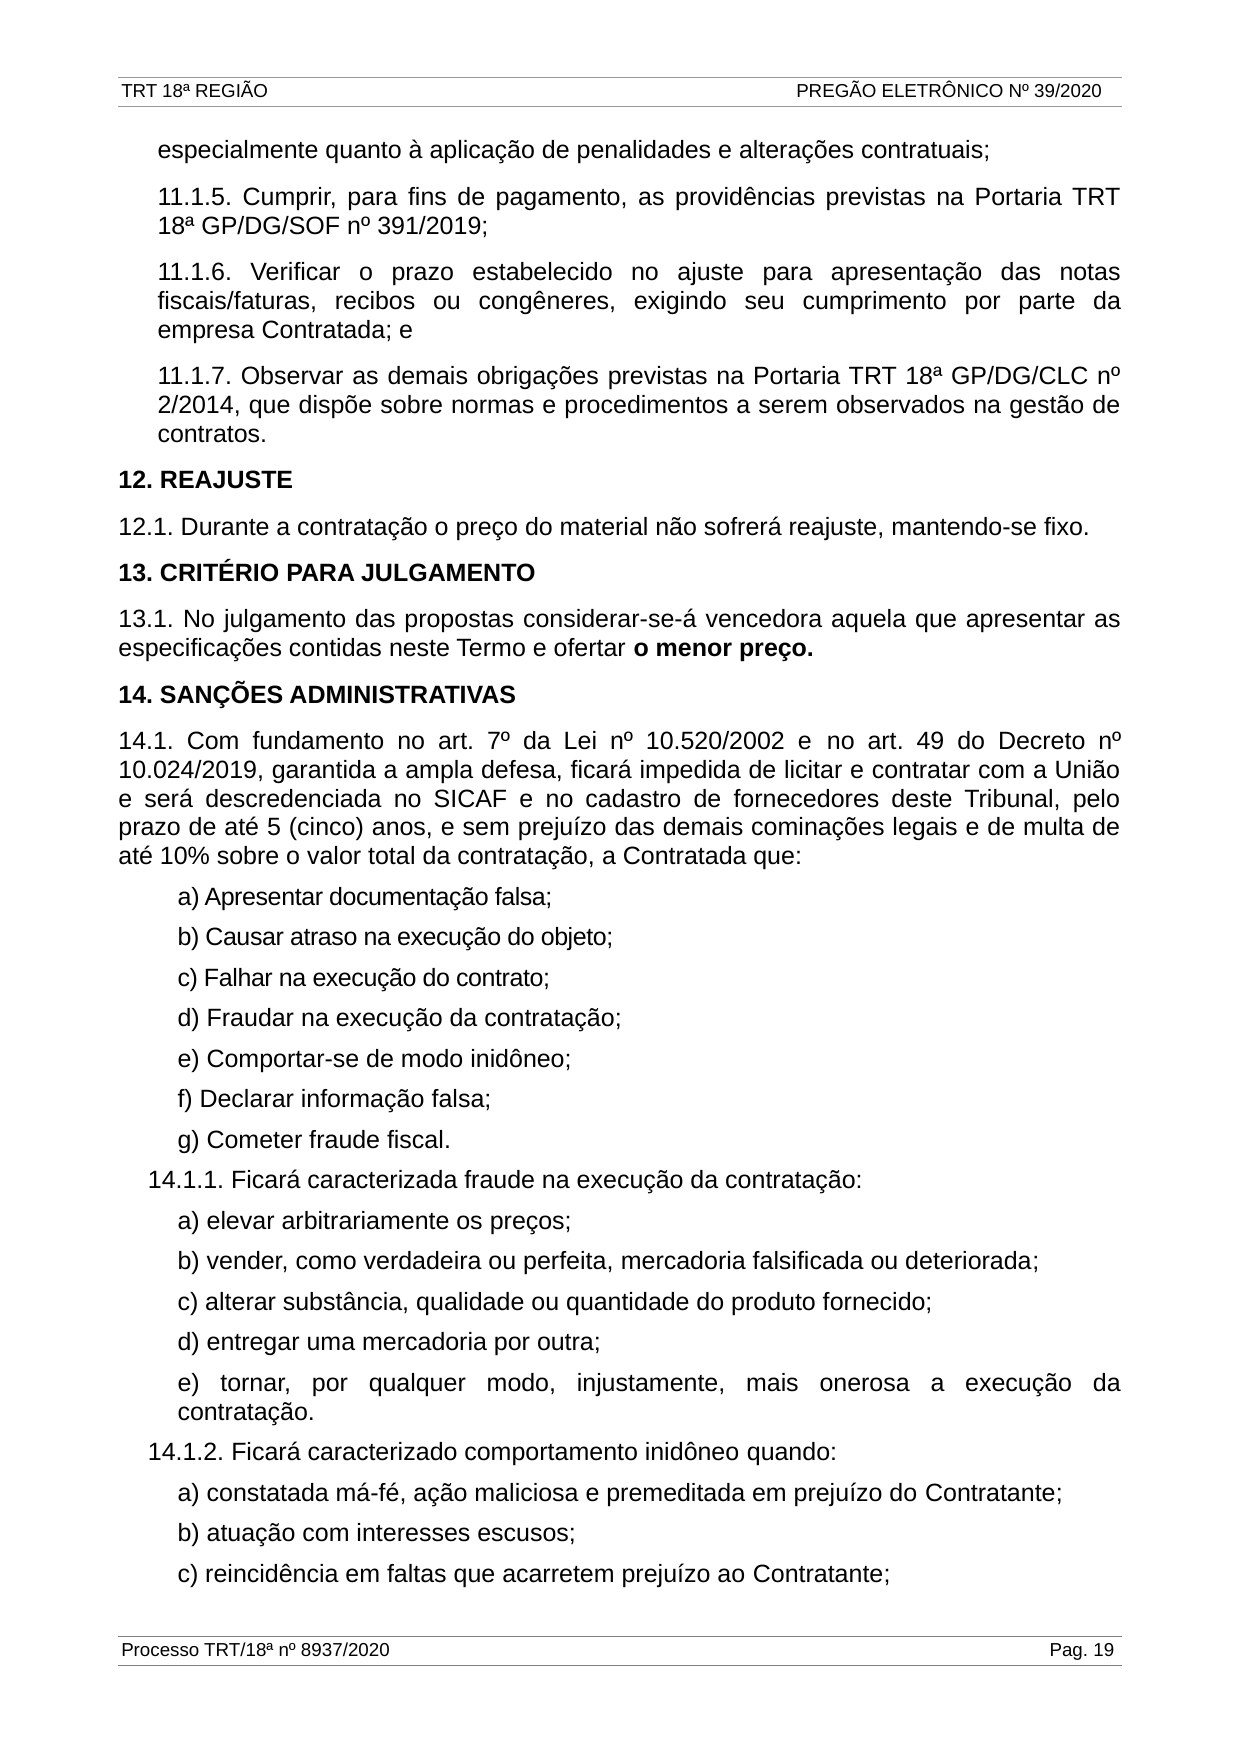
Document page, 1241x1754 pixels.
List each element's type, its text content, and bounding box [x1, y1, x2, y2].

text 12.1. Durante a contratação o preço do material não sofrerá reajuste, mantendo-se fixo. [118, 512, 1122, 540]
text 14.1.1. Ficará caracterizada fraude na execução da contratação: [148, 1165, 1122, 1194]
text b) Causar atraso na execução do objeto; [177, 922, 1122, 951]
text 14.1. Com fundamento no art. 7º da Lei nº 10.520/2002 e no art. 49 do Decreto nº 10.024/2019, garantida a ampla defesa, ficará impedida de licitar e contratar com a União e será descredenciada no SICAF e no cadastro de fornecedores deste Tribunal, pelo prazo de até 5 (cinco) anos, e sem prejuízo das demais cominações legais e de multa de até 10% sobre o valor total da contratação, a Contratada que: [118, 726, 1122, 870]
text c) Falhar na execução do contrato; [177, 963, 1122, 991]
text b) vender, como verdadeira ou perfeita, mercadoria falsificada ou deteriorada; [177, 1246, 1122, 1275]
text d) entregar uma mercadoria por outra; [177, 1327, 1122, 1356]
text e) tornar, por qualquer modo, injustamente, mais onerosa a execução da contratação. [177, 1368, 1122, 1425]
text g) Cometer fraude fiscal. [177, 1125, 1122, 1153]
text b) atuação com interesses escusos; [177, 1518, 1122, 1547]
text a) Apresentar documentação falsa; [177, 882, 1122, 910]
text e) Comportar-se de modo inidôneo; [177, 1044, 1122, 1072]
text d) Fraudar na execução da contratação; [177, 1003, 1122, 1032]
text c) reincidência em faltas que acarretem prejuízo ao Contratante; [177, 1559, 1122, 1587]
text 14.1.2. Ficará caracterizado comportamento inidôneo quando: [148, 1437, 1122, 1466]
text 11.1.7. Observar as demais obrigações previstas na Portaria TRT 18ª GP/DG/CLC nº 2/2014, que dispõe sobre normas e procedimentos a serem observados na gestão de contratos. [157, 361, 1122, 447]
text 13.1. No julgamento das propostas considerar-se-á vencedora aquela que apresentar as especificações contidas neste Termo e ofertar o menor preço. [118, 604, 1122, 662]
text c) alterar substância, qualidade ou quantidade do produto fornecido; [177, 1287, 1122, 1316]
text 12. REAJUSTE [118, 465, 1122, 494]
text a) elevar arbitrariamente os preços; [177, 1206, 1122, 1234]
text especialmente quanto à aplicação de penalidades e alterações contratuais; [157, 136, 1122, 164]
text 11.1.5. Cumprir, para fins de pagamento, as providências previstas na Portaria TRT 18ª GP/DG/SOF nº 391/2019; [157, 182, 1122, 239]
text f) Declarar informação falsa; [177, 1084, 1122, 1113]
text a) constatada má-fé, ação maliciosa e premeditada em prejuízo do Contratante; [177, 1478, 1122, 1506]
text 14. SANÇÕES ADMINISTRATIVAS [118, 680, 1122, 708]
text 13. CRITÉRIO PARA JULGAMENTO [118, 558, 1122, 587]
text 11.1.6. Verificar o prazo estabelecido no ajuste para apresentação das notas fiscais/faturas, recibos ou congêneres, exigindo seu cumprimento por parte da empresa Contratada; e [157, 257, 1122, 343]
